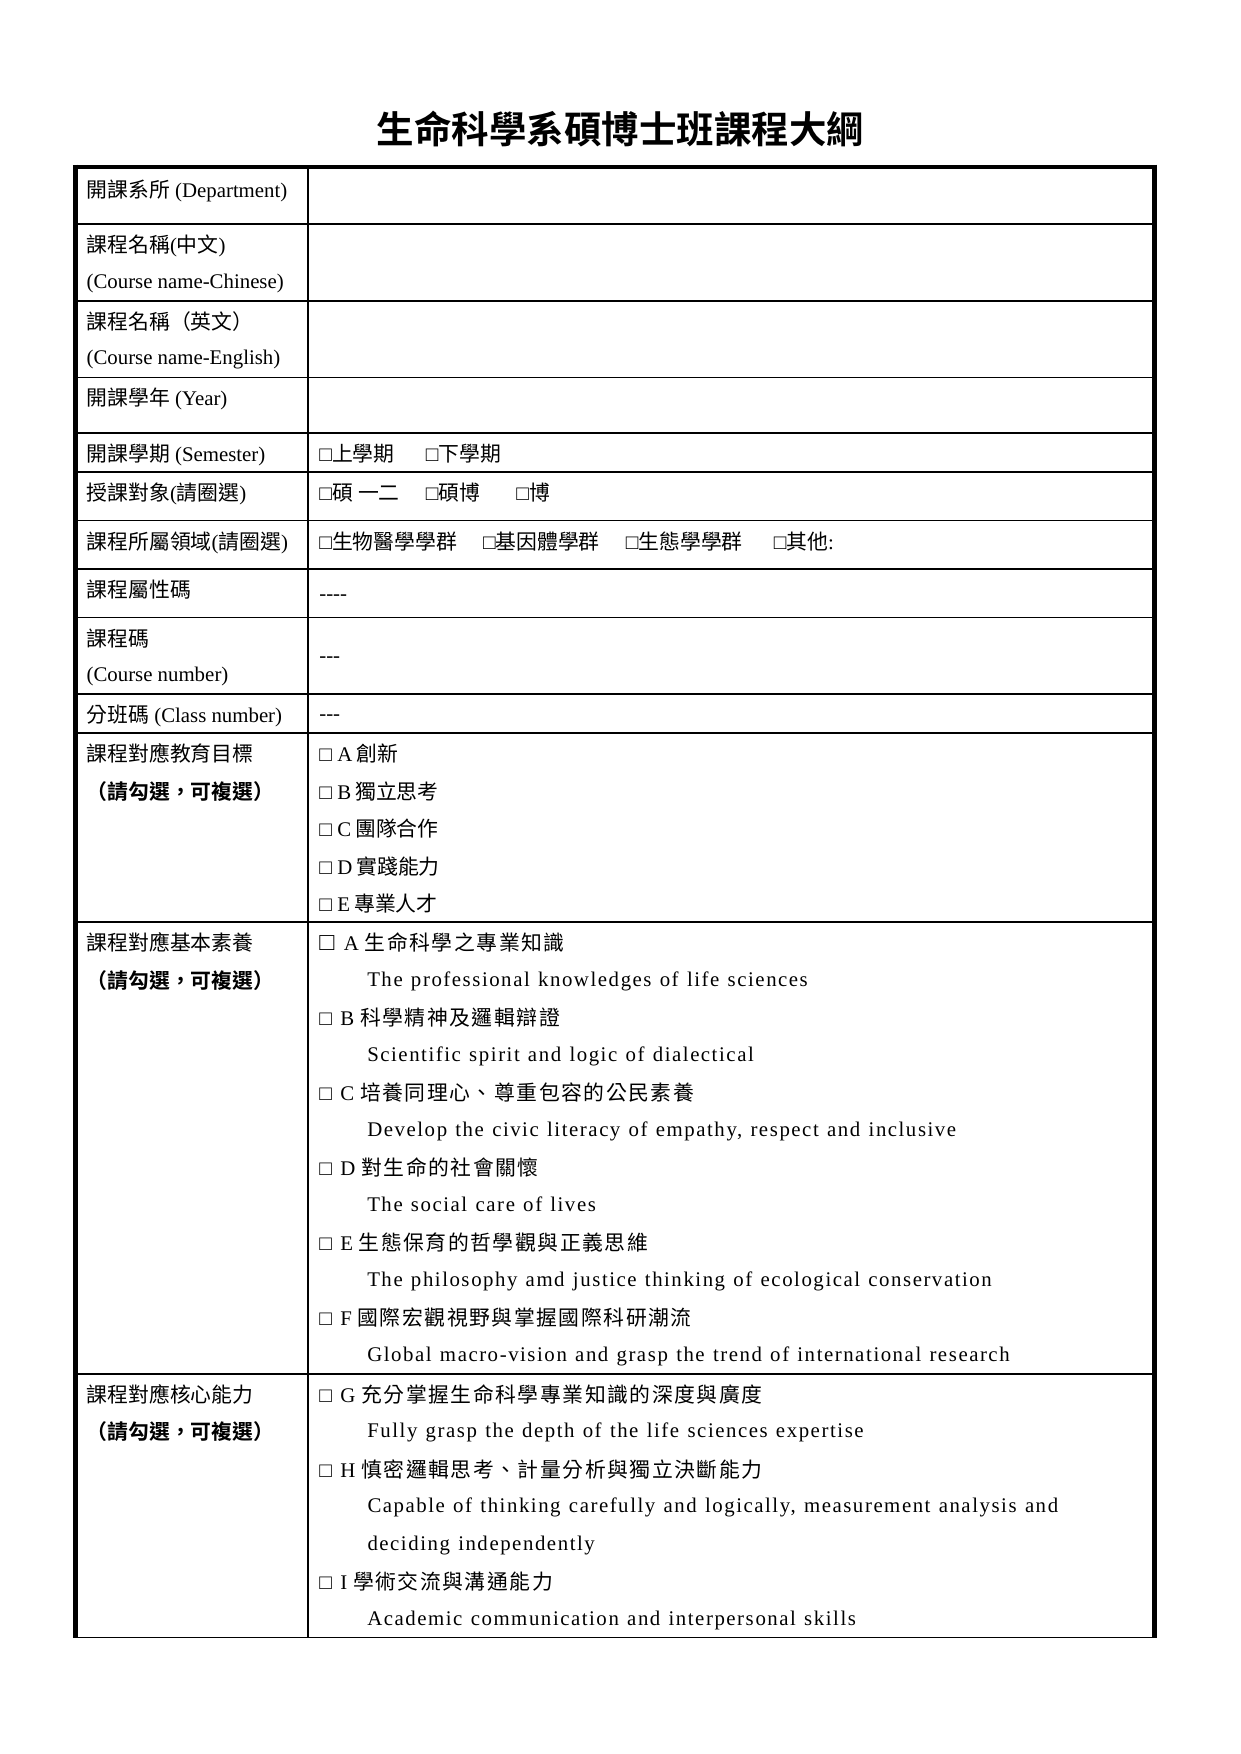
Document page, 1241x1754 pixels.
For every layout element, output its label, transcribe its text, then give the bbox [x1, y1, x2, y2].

table_cell 課程屬性碼 [78, 570, 307, 617]
table_cell □碩 一二 □碩博 □博 [309, 473, 1152, 520]
table_cell 課程名稱(中文) (Course name-Chinese) [78, 225, 307, 300]
table_cell ---- [309, 570, 1152, 617]
table_cell --- [309, 695, 1152, 732]
table_cell □ G充分掌握生命科學專業知識的深度與廣度 Fully grasp the depth of the life sciences expertise □ H慎密邏輯思考、計量分析與獨立決斷能力 Capable of thinking carefully and logically, measurement analysis and deciding independently □ I學術交流與溝通能力 Academic communication and interpersonal skills [309, 1375, 1152, 1637]
table_cell 開課學年 (Year) [78, 378, 307, 432]
table_cell □上學期 □下學期 [309, 434, 1152, 471]
table_cell 課程所屬領域(請圈選) [78, 521, 307, 568]
table_cell □ A創新 □ B獨立思考 □ C團隊合作 □ D實踐能力 □ E專業人才 [309, 734, 1152, 921]
table_cell □ A生命科學之專業知識 The professional knowledges of life sciences □ B科學精神及邏輯辯證 Scientific spirit and logic of dialectical □ C培養同理心、尊重包容的公民素養 Develop the civic literacy of empathy, respect and inclusive □ D對生命的社會關懷 The social care of lives □ E生態保育的哲學觀與正義思維 The philosophy amd justice thinking of ecological conservation □ F國際宏觀視野與掌握國際科研潮流 Global macro-vision and grasp the trend of international research [309, 923, 1152, 1373]
table_cell 課程碼 (Course number) [78, 618, 307, 693]
table_cell 課程名稱（英文） (Course name-English) [78, 302, 307, 376]
table_cell 開課學期 (Semester) [78, 434, 307, 471]
text 生命科學系碩博士班課程大綱 [89, 89, 1152, 164]
table_cell 課程對應基本素養 （請勾選，可複選） [78, 923, 307, 1373]
table_cell 授課對象(請圈選) [78, 473, 307, 520]
table_cell □生物醫學學群 □基因體學群 □生態學學群 □其他: [309, 521, 1152, 568]
table_cell [309, 302, 1152, 376]
table_cell [309, 378, 1152, 432]
table_cell 課程對應教育目標 （請勾選，可複選） [78, 734, 307, 921]
table_header 開課系所 (Department) [78, 169, 307, 223]
table_cell --- [309, 618, 1152, 693]
table_cell [309, 225, 1152, 300]
table_header [309, 169, 1152, 223]
table_cell 課程對應核心能力 （請勾選，可複選） [78, 1375, 307, 1637]
table_cell 分班碼 (Class number) [78, 695, 307, 732]
